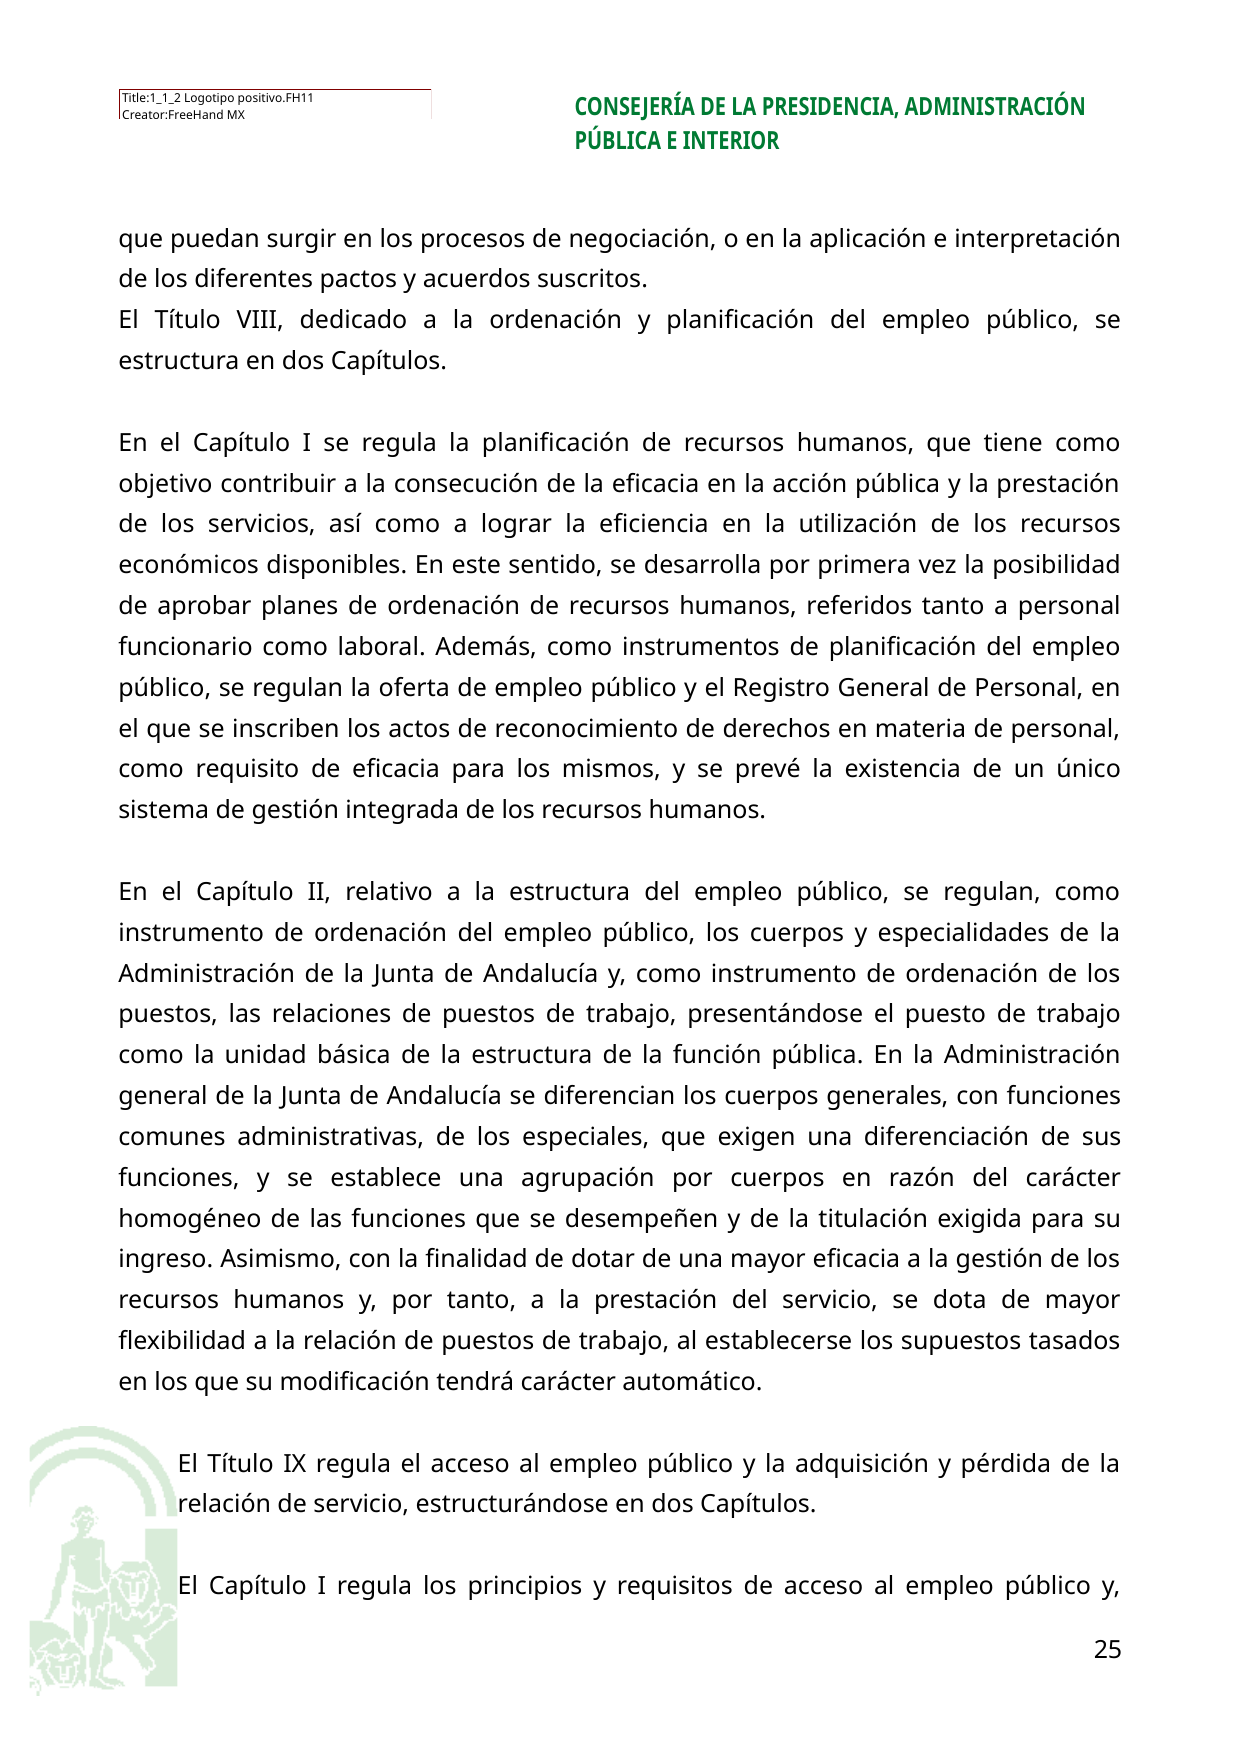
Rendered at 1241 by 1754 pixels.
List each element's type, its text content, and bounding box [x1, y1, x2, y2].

text En el Capítulo I se regula la planificación de recursos humanos, que tiene como objetivo contribuir a la consecución de la eficacia en la acción pública y la prestación de los servicios, así como a lograr la eficiencia en la utilización de los recursos económicos disponibles. En este sentido, se desarrolla por primera vez la posibilidad de aprobar planes de ordenación de recursos humanos, referidos tanto a personal funcionario como laboral. Además, como instrumentos de planificación del empleo público, se regulan la oferta de empleo público y el Registro General de Personal, en el que se inscriben los actos de reconocimiento de derechos en materia de personal, como requisito de eficacia para los mismos, y se prevé la existencia de un único sistema de gestión integrada de los recursos humanos. [118, 424, 1122, 826]
text que puedan surgir en los procesos de negociación, o en la aplicación e interpretación de los diferentes pactos y acuerdos suscritos. [118, 220, 1122, 295]
text En el Capítulo II, relativo a la estructura del empleo público, se regulan, como instrumento de ordenación del empleo público, los cuerpos y especialidades de la Administración de la Junta de Andalucía y, como instrumento de ordenación de los puestos, las relaciones de puestos de trabajo, presentándose el puesto de trabajo como la unidad básica de la estructura de la función pública. En la Administración general de la Junta de Andalucía se diferencian los cuerpos generales, con funciones comunes administrativas, de los especiales, que exigen una diferenciación de sus funciones, y se establece una agrupación por cuerpos en razón del carácter homogéneo de las funciones que se desempeñen y de la titulación exigida para su ingreso. Asimismo, con la finalidad de dotar de una mayor eficacia a la gestión de los recursos humanos y, por tanto, a la prestación del servicio, se dota de mayor flexibilidad a la relación de puestos de trabajo, al establecerse los supuestos tasados en los que su modificación tendrá carácter automático. [118, 873, 1122, 1398]
picture [29, 1426, 178, 1696]
text El Capítulo I regula los principios y requisitos de acceso al empleo público y, [178, 1568, 1122, 1602]
text El Título VIII, dedicado a la ordenación y planificación del empleo público, se estructura en dos Capítulos. [118, 302, 1122, 377]
text El Título IX regula el acceso al empleo público y la adquisición y pérdida de la relación de servicio, estructurándose en dos Capítulos. [178, 1445, 1122, 1520]
